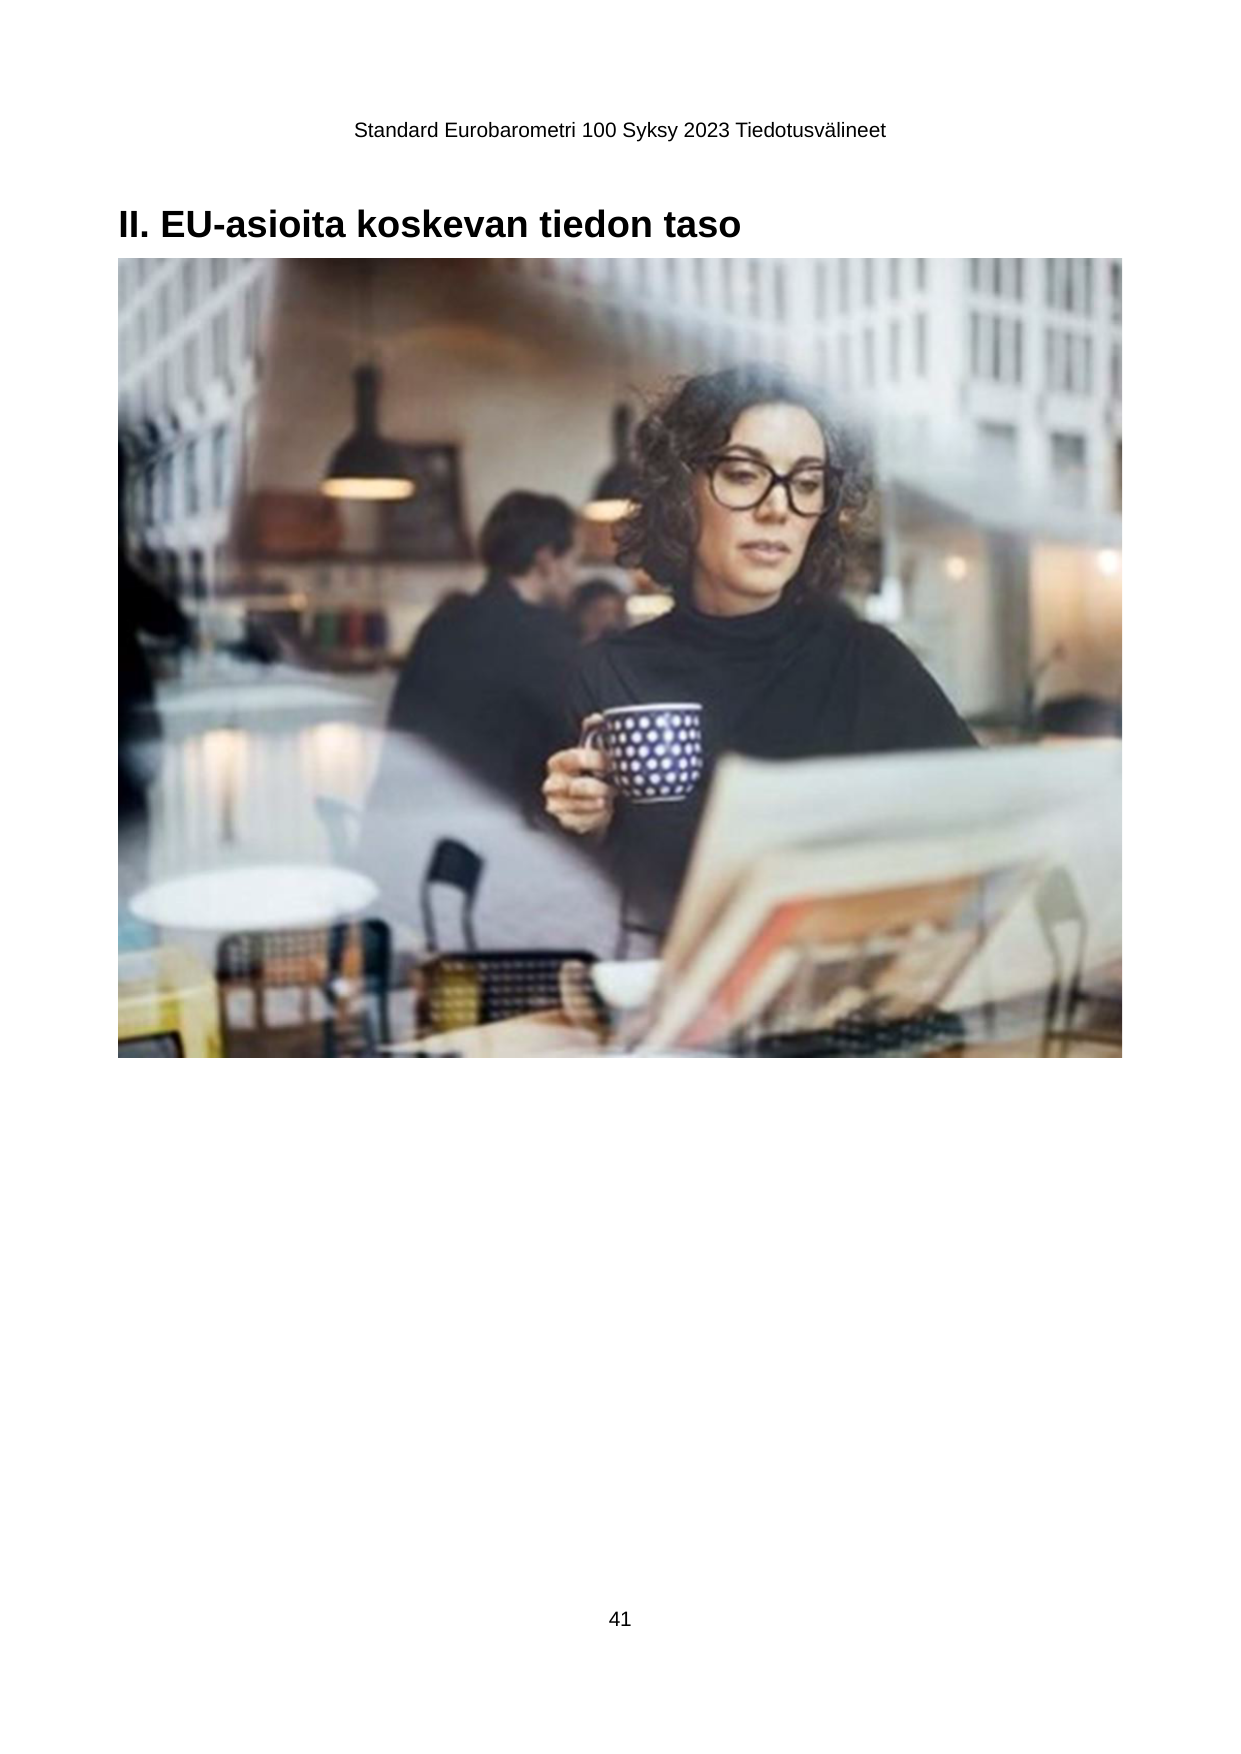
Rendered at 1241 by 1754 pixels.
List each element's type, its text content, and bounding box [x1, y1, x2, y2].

subtitle II. EU-asioita koskevan tiedon taso [118, 202, 1122, 246]
picture [118, 258, 1123, 1058]
